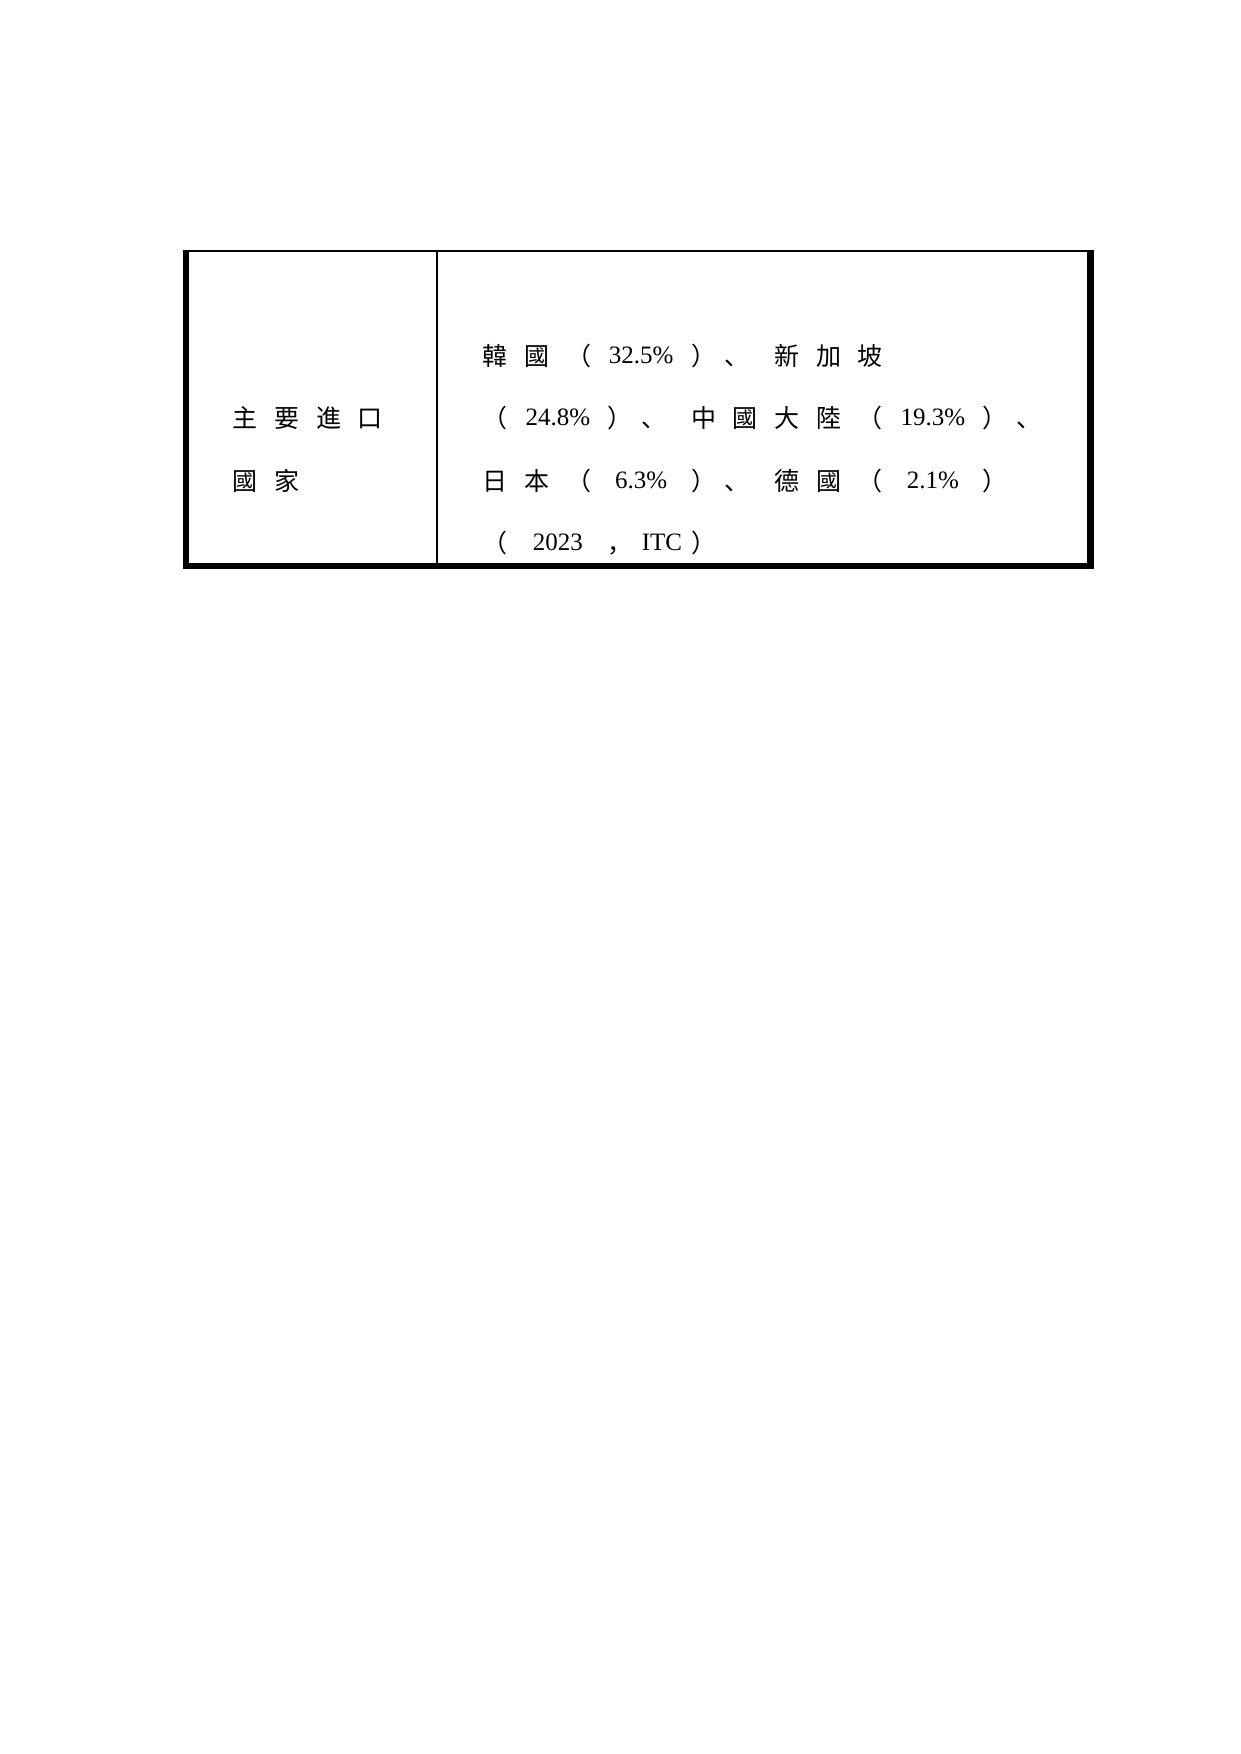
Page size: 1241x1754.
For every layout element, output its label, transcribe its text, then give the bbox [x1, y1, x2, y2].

table_cell 韓國（32.5%）、新加坡（24.8%）、中國大陸（19.3%）、日本（6.3%）、德國（2.1%） （2023，ITC） [438, 252, 1087, 563]
table_cell 主要進口國家 [189, 252, 436, 563]
